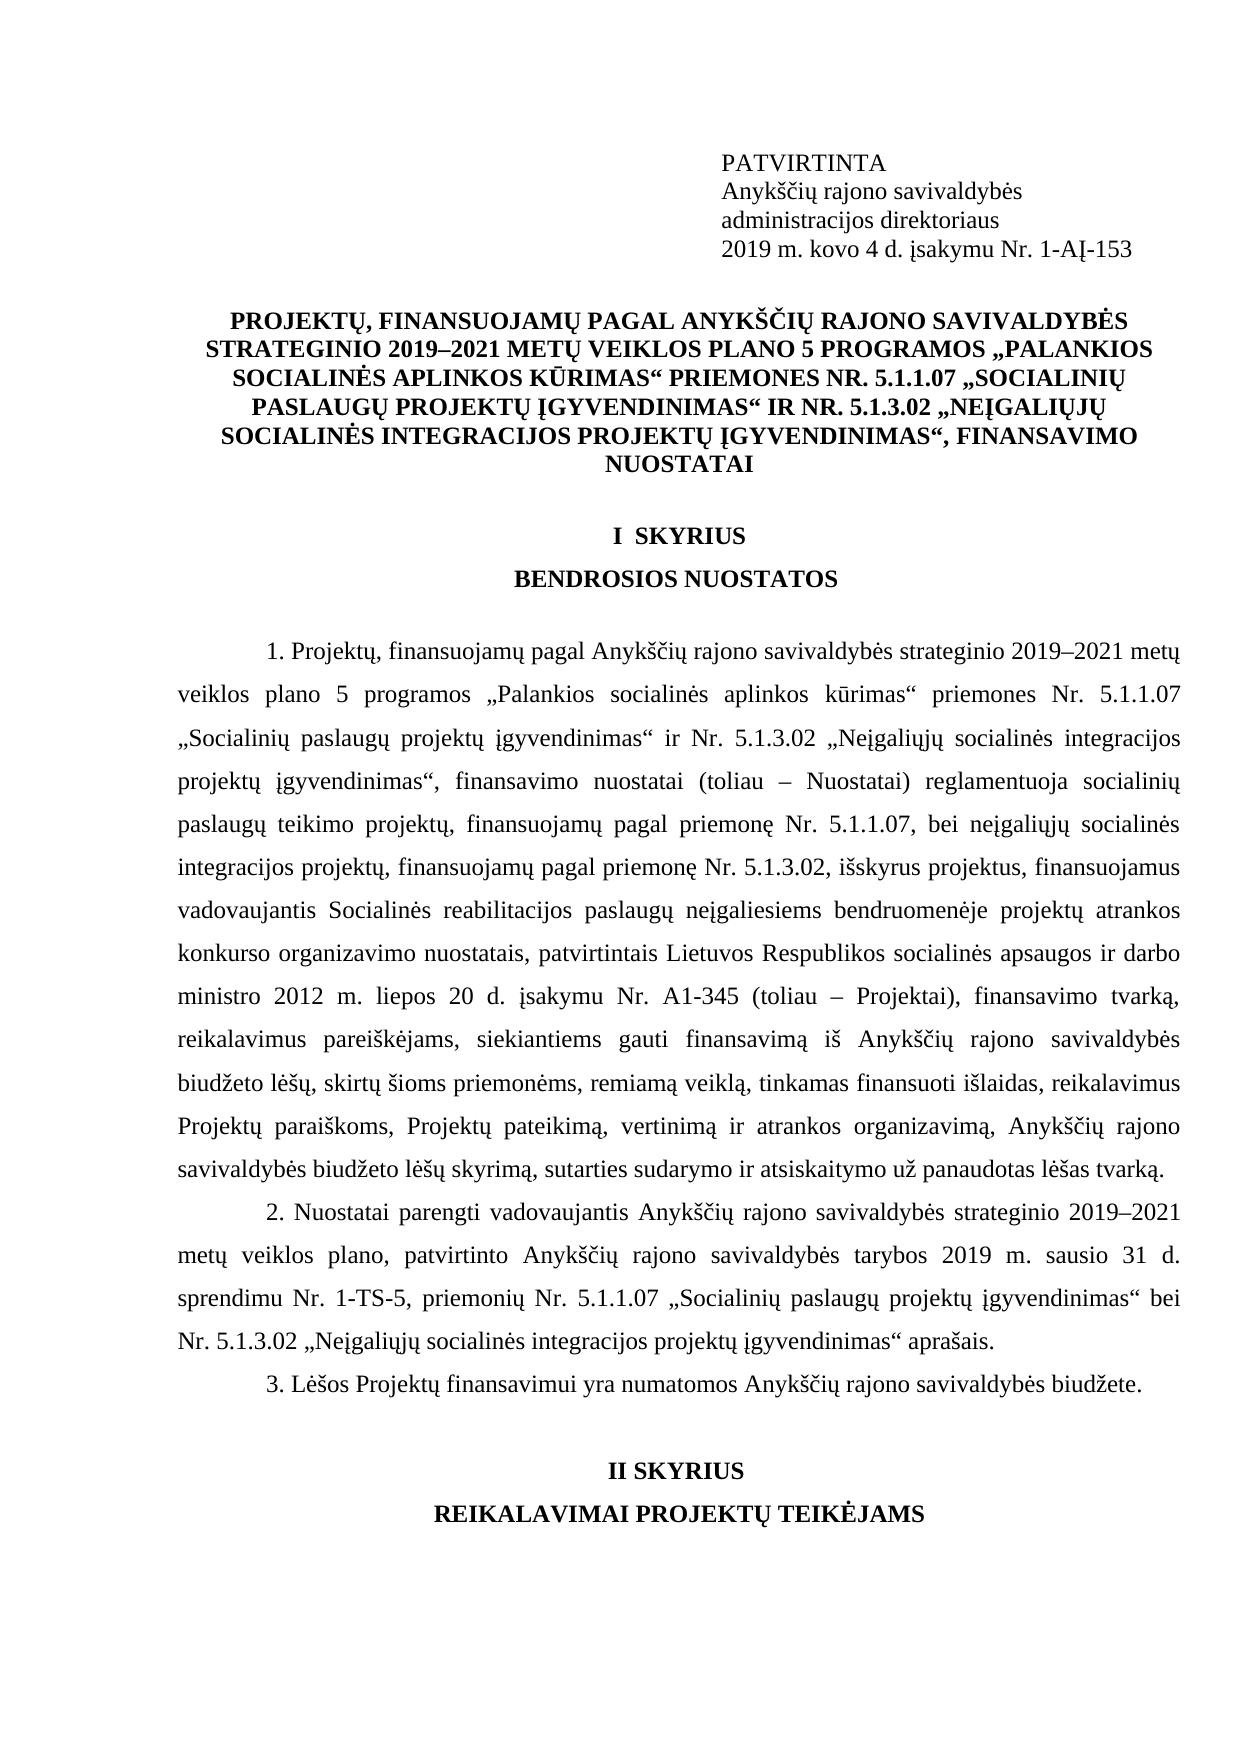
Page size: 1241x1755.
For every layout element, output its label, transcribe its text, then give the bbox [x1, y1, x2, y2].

text REIKALAVIMAI PROJEKTŲ TEIKĖJAMS [177, 1499, 1181, 1528]
text 2019 m. kovo 4 d. įsakymu Nr. 1-AĮ-153 [721, 234, 1181, 263]
text BENDROSIOS NUOSTATOS [177, 564, 1181, 593]
text PROJEKTŲ, FINANSUOJAMŲ PAGAL ANYKŠČIŲ RAJONO SAVIVALDYBĖS STRATEGINIO 2019–2021 METŲ VEIKLOS PLANO 5 PROGRAMOS „PALANKIOS SOCIALINĖS APLINKOS KŪRIMAS“ PRIEMONES NR. 5.1.1.07 „SOCIALINIŲ PASLAUGŲ PROJEKTŲ ĮGYVENDINIMAS“ IR NR. 5.1.3.02 „NEĮGALIŲJŲ SOCIALINĖS INTEGRACIJOS PROJEKTŲ ĮGYVENDINIMAS“, FINANSAVIMO NUOSTATAI [177, 306, 1181, 478]
text 3. Lėšos Projektų finansavimui yra numatomos Anykščių rajono savivaldybės biudžete. [177, 1369, 1181, 1398]
text PATVIRTINTA [646, 148, 1181, 176]
text Anykščių rajono savivaldybės administracijos direktoriaus [721, 176, 1181, 234]
text I SKYRIUS [177, 521, 1181, 550]
text 2. Nuostatai parengti vadovaujantis Anykščių rajono savivaldybės strateginio 2019–2021 metų veiklos plano, patvirtinto Anykščių rajono savivaldybės tarybos 2019 m. sausio 31 d. sprendimu Nr. 1-TS-5, priemonių Nr. 5.1.1.07 „Socialinių paslaugų projektų įgyvendinimas“ bei Nr. 5.1.3.02 „Neįgaliųjų socialinės integracijos projektų įgyvendinimas“ aprašais. [177, 1197, 1181, 1355]
text 1. Projektų, finansuojamų pagal Anykščių rajono savivaldybės strateginio 2019–2021 metų veiklos plano 5 programos „Palankios socialinės aplinkos kūrimas“ priemones Nr. 5.1.1.07 „Socialinių paslaugų projektų įgyvendinimas“ ir Nr. 5.1.3.02 „Neįgaliųjų socialinės integracijos projektų įgyvendinimas“, finansavimo nuostatai (toliau – Nuostatai) reglamentuoja socialinių paslaugų teikimo projektų, finansuojamų pagal priemonę Nr. 5.1.1.07, bei neįgaliųjų socialinės integracijos projektų, finansuojamų pagal priemonę Nr. 5.1.3.02, išskyrus projektus, finansuojamus vadovaujantis Socialinės reabilitacijos paslaugų neįgaliesiems bendruomenėje projektų atrankos konkurso organizavimo nuostatais, patvirtintais Lietuvos Respublikos socialinės apsaugos ir darbo ministro 2012 m. liepos 20 d. įsakymu Nr. A1-345 (toliau – Projektai), finansavimo tvarką, reikalavimus pareiškėjams, siekiantiems gauti finansavimą iš Anykščių rajono savivaldybės biudžeto lėšų, skirtų šioms priemonėms, remiamą veiklą, tinkamas finansuoti išlaidas, reikalavimus Projektų paraiškoms, Projektų pateikimą, vertinimą ir atrankos organizavimą, Anykščių rajono savivaldybės biudžeto lėšų skyrimą, sutarties sudarymo ir atsiskaitymo už panaudotas lėšas tvarką. [177, 636, 1181, 1183]
text II SKYRIUS [177, 1456, 1181, 1484]
